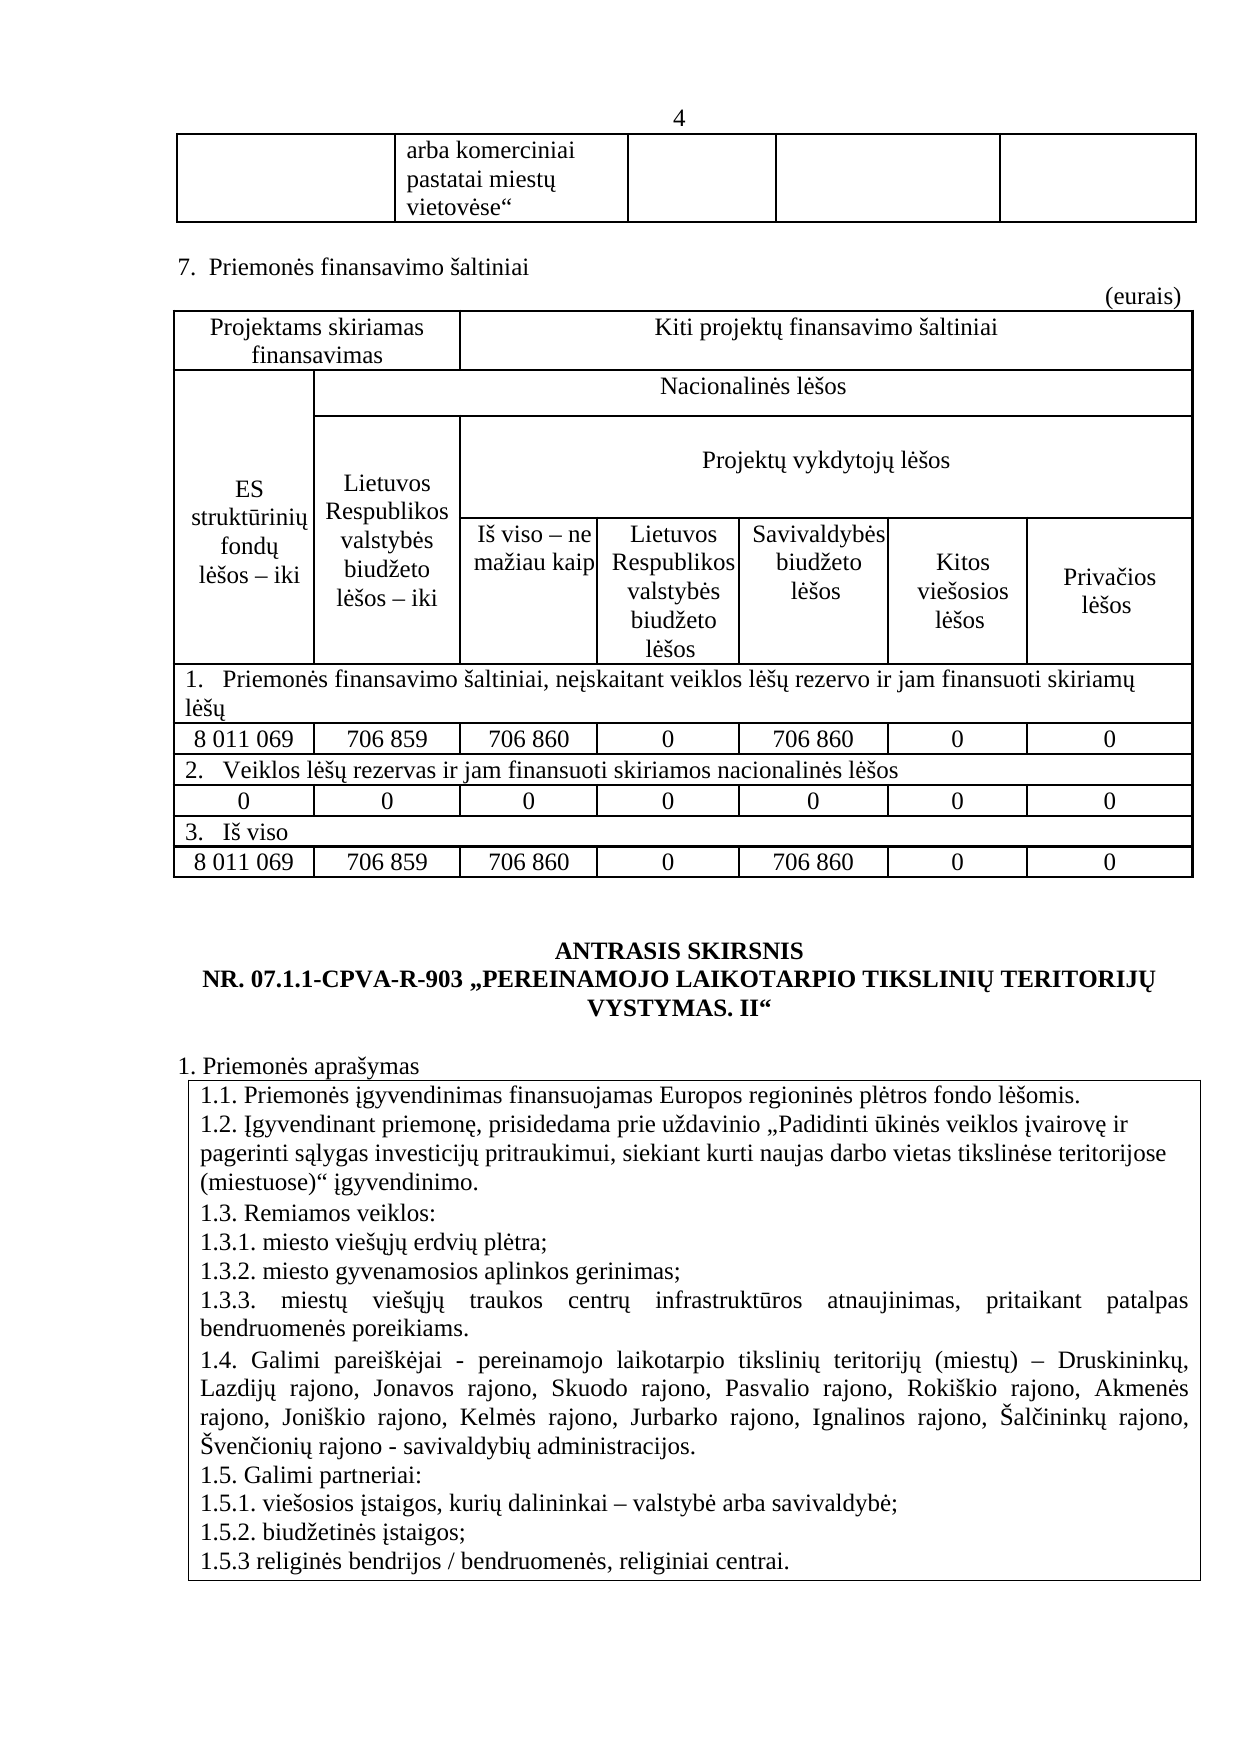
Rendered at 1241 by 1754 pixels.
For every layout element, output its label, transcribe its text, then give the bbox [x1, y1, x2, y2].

table_cell 0 [315, 786, 459, 814]
table_cell 0 [740, 786, 887, 814]
table_cell Nacionalinės lėšos [315, 371, 1191, 414]
table_cell arba komerciniai pastatai miestų vietovėse“ [396, 135, 627, 221]
table_cell [629, 135, 775, 221]
table_cell 1.4. Galimi pareiškėjai - pereinamojo laikotarpio tikslinių teritorijų (miestų) – Druskininkų, Lazdijų rajono, Jonavos rajono, Skuodo rajono, Pasvalio rajono, Rokiškio rajono, Akmenės rajono, Joniškio rajono, Kelmės rajono, Jurbarko rajono, Ignalinos rajono, Šalčininkų rajono, Švenčionių rajono - savivaldybių administracijos. 1.5. Galimi partneriai: 1.5.1. viešosios įstaigos, kurių dalininkai – valstybė arba savivaldybė; 1.5.2. biudžetinės įstaigos; 1.5.3 religinės bendrijos / bendruomenės, religiniai centrai. [189, 1345, 1200, 1580]
table_cell ES struktūrinių fondų lėšos – iki [175, 371, 313, 662]
text 7. Priemonės finansavimo šaltiniai [177, 252, 1181, 281]
table_cell Lietuvos Respublikos valstybės biudžeto lėšos – iki [315, 417, 459, 662]
table_cell Savivaldybės biudžeto lėšos [740, 519, 887, 662]
table_cell 1.3. Remiamos veiklos: 1.3.1. miesto viešųjų erdvių plėtra; 1.3.2. miesto gyvenamosios aplinkos gerinimas; 1.3.3. miestų viešųjų traukos centrų infrastruktūros atnaujinimas, pritaikant patalpas bendruomenės poreikiams. [189, 1199, 1200, 1345]
table_cell 8 011 069 [175, 848, 313, 876]
table_cell Lietuvos Respublikos valstybės biudžeto lėšos [598, 519, 738, 662]
table_cell 0 [461, 786, 596, 814]
table_cell 706 860 [740, 724, 887, 753]
table_cell 0 [598, 786, 738, 814]
table_cell 0 [598, 724, 738, 753]
table_cell Kitos viešosios lėšos [889, 519, 1026, 662]
table_cell 1. Priemonės finansavimo šaltiniai, neįskaitant veiklos lėšų rezervo ir jam finansuoti skiriamų lėšų [175, 665, 1191, 722]
table_header Projektams skiriamas finansavimas [175, 312, 459, 369]
table_cell 0 [598, 848, 738, 876]
table_cell 0 [1028, 786, 1191, 814]
table_cell 3. Iš viso [175, 817, 1191, 845]
table_cell 0 [175, 786, 313, 814]
table_cell 706 859 [315, 724, 459, 753]
table_cell 706 860 [740, 848, 887, 876]
table_cell 1.2. Įgyvendinant priemonę, prisidedama prie uždavinio „Padidinti ūkinės veiklos įvairovę ir pagerinti sąlygas investicijų pritraukimui, siekiant kurti naujas darbo vietas tikslinėse teritorijose (miestuose)“ įgyvendinimo. [189, 1109, 1200, 1198]
table_cell 8 011 069 [175, 724, 313, 753]
table_cell 0 [1028, 848, 1191, 876]
table_cell 706 859 [315, 848, 459, 876]
text NR. 07.1.1-CPVA-R-903 „PEREINAMOJO LAIKOTARPIO TIKSLINIŲ TERITORIJŲ VYSTYMAS. II“ [177, 964, 1181, 1022]
table_cell 706 860 [461, 724, 596, 753]
table_cell 0 [889, 786, 1026, 814]
text antrasis SKIRSNIS [177, 936, 1181, 964]
table_header Kiti projektų finansavimo šaltiniai [461, 312, 1191, 369]
table_cell Privačios lėšos [1028, 519, 1191, 662]
table_header 1.1. Priemonės įgyvendinimas finansuojamas Europos regioninės plėtros fondo lėšomis. [189, 1081, 1200, 1109]
table_cell [178, 135, 394, 221]
text (eurais) [177, 281, 1181, 309]
table_cell Projektų vykdytojų lėšos [461, 417, 1191, 517]
table_cell [1001, 135, 1195, 221]
table_cell 0 [1028, 724, 1191, 753]
table_cell 706 860 [461, 848, 596, 876]
text 1. Priemonės aprašymas [177, 1051, 1181, 1079]
table_cell Iš viso – ne mažiau kaip [461, 519, 596, 662]
table_cell 2. Veiklos lėšų rezervas ir jam finansuoti skiriamos nacionalinės lėšos [175, 755, 1191, 784]
table_cell [777, 135, 999, 221]
table_cell 0 [889, 724, 1026, 753]
table_cell 0 [889, 848, 1026, 876]
